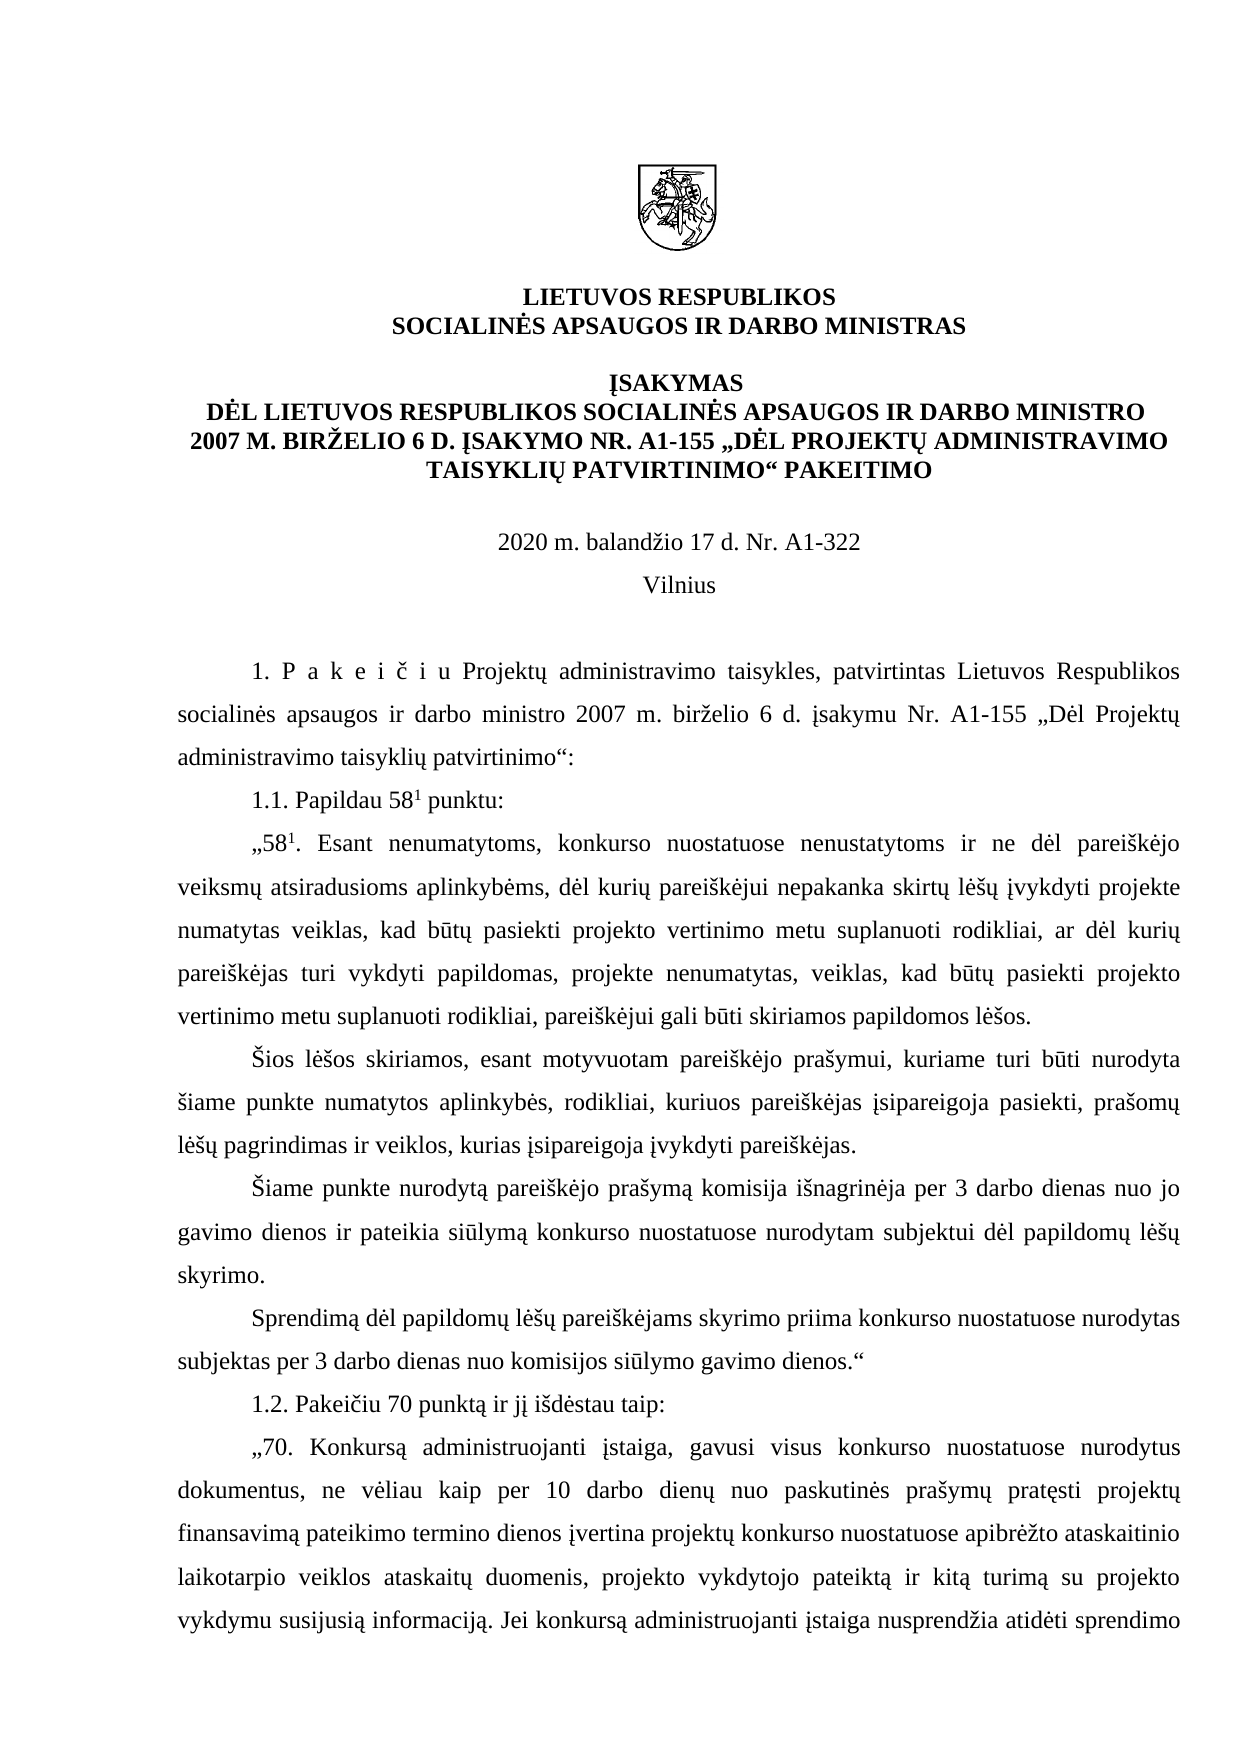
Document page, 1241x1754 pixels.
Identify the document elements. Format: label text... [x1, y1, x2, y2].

text Šios lėšos skiriamos, esant motyvuotam pareiškėjo prašymui, kuriame turi būti nurodyta šiame punkte numatytos aplinkybės, rodikliai, kuriuos pareiškėjas įsipareigoja pasiekti, prašomų lėšų pagrindimas ir veiklos, kurias įsipareigoja įvykdyti pareiškėjas. [177, 1044, 1181, 1159]
text 1.1. Papildau 581 punktu: [177, 785, 1181, 814]
text Šiame punkte nurodytą pareiškėjo prašymą komisija išnagrinėja per 3 darbo dienas nuo jo gavimo dienos ir pateikia siūlymą konkurso nuostatuose nurodytam subjektui dėl papildomų lėšų skyrimo. [177, 1173, 1181, 1288]
text ĮSAKYMAS DĖL LIETUVOS RESPUBLIKOS SOCIALINĖS APSAUGOS IR DARBO MINISTRO 2007 M. BIRŽELIO 6 D. ĮSAKYMO NR. A1-155 „DĖL PROJEKTŲ ADMINISTRAVIMO TAISYKLIŲ PATVIRTINIMO“ PAKEITIMO [177, 368, 1181, 483]
text 1. P a k e i č i u Projektų administravimo taisykles, patvirtintas Lietuvos Respublikos socialinės apsaugos ir darbo ministro 2007 m. birželio 6 d. įsakymu Nr. A1-155 „Dėl Projektų administravimo taisyklių patvirtinimo“: [177, 656, 1181, 771]
text „581. Esant nenumatytoms, konkurso nuostatuose nenustatytoms ir ne dėl pareiškėjo veiksmų atsiradusioms aplinkybėms, dėl kurių pareiškėjui nepakanka skirtų lėšų įvykdyti projekte numatytas veiklas, kad būtų pasiekti projekto vertinimo metu suplanuoti rodikliai, ar dėl kurių pareiškėjas turi vykdyti papildomas, projekte nenumatytas, veiklas, kad būtų pasiekti projekto vertinimo metu suplanuoti rodikliai, pareiškėjui gali būti skiriamos papildomos lėšos. [177, 828, 1181, 1030]
text 1.2. Pakeičiu 70 punktą ir jį išdėstau taip: [177, 1389, 1181, 1418]
text Vilnius [177, 570, 1181, 598]
text 2020 m. balandžio 17 d. Nr. A1-322 [177, 527, 1181, 555]
text Sprendimą dėl papildomų lėšų pareiškėjams skyrimo priima konkurso nuostatuose nurodytas subjektas per 3 darbo dienas nuo komisijos siūlymo gavimo dienos.“ [177, 1303, 1181, 1375]
text LIETUVOS RESPUBLIKOS [177, 282, 1181, 311]
text „70. Konkursą administruojanti įstaiga, gavusi visus konkurso nuostatuose nurodytus dokumentus, ne vėliau kaip per 10 darbo dienų nuo paskutinės prašymų pratęsti projektų finansavimą pateikimo termino dienos įvertina projektų konkurso nuostatuose apibrėžto ataskaitinio laikotarpio veiklos ataskaitų duomenis, projekto vykdytojo pateiktą ir kitą turimą su projekto vykdymu susijusią informaciją. Jei konkursą administruojanti įstaiga nusprendžia atidėti sprendimo [177, 1432, 1181, 1633]
text SOCIALINĖS APSAUGOS IR DARBO MINISTRAS [177, 311, 1181, 340]
